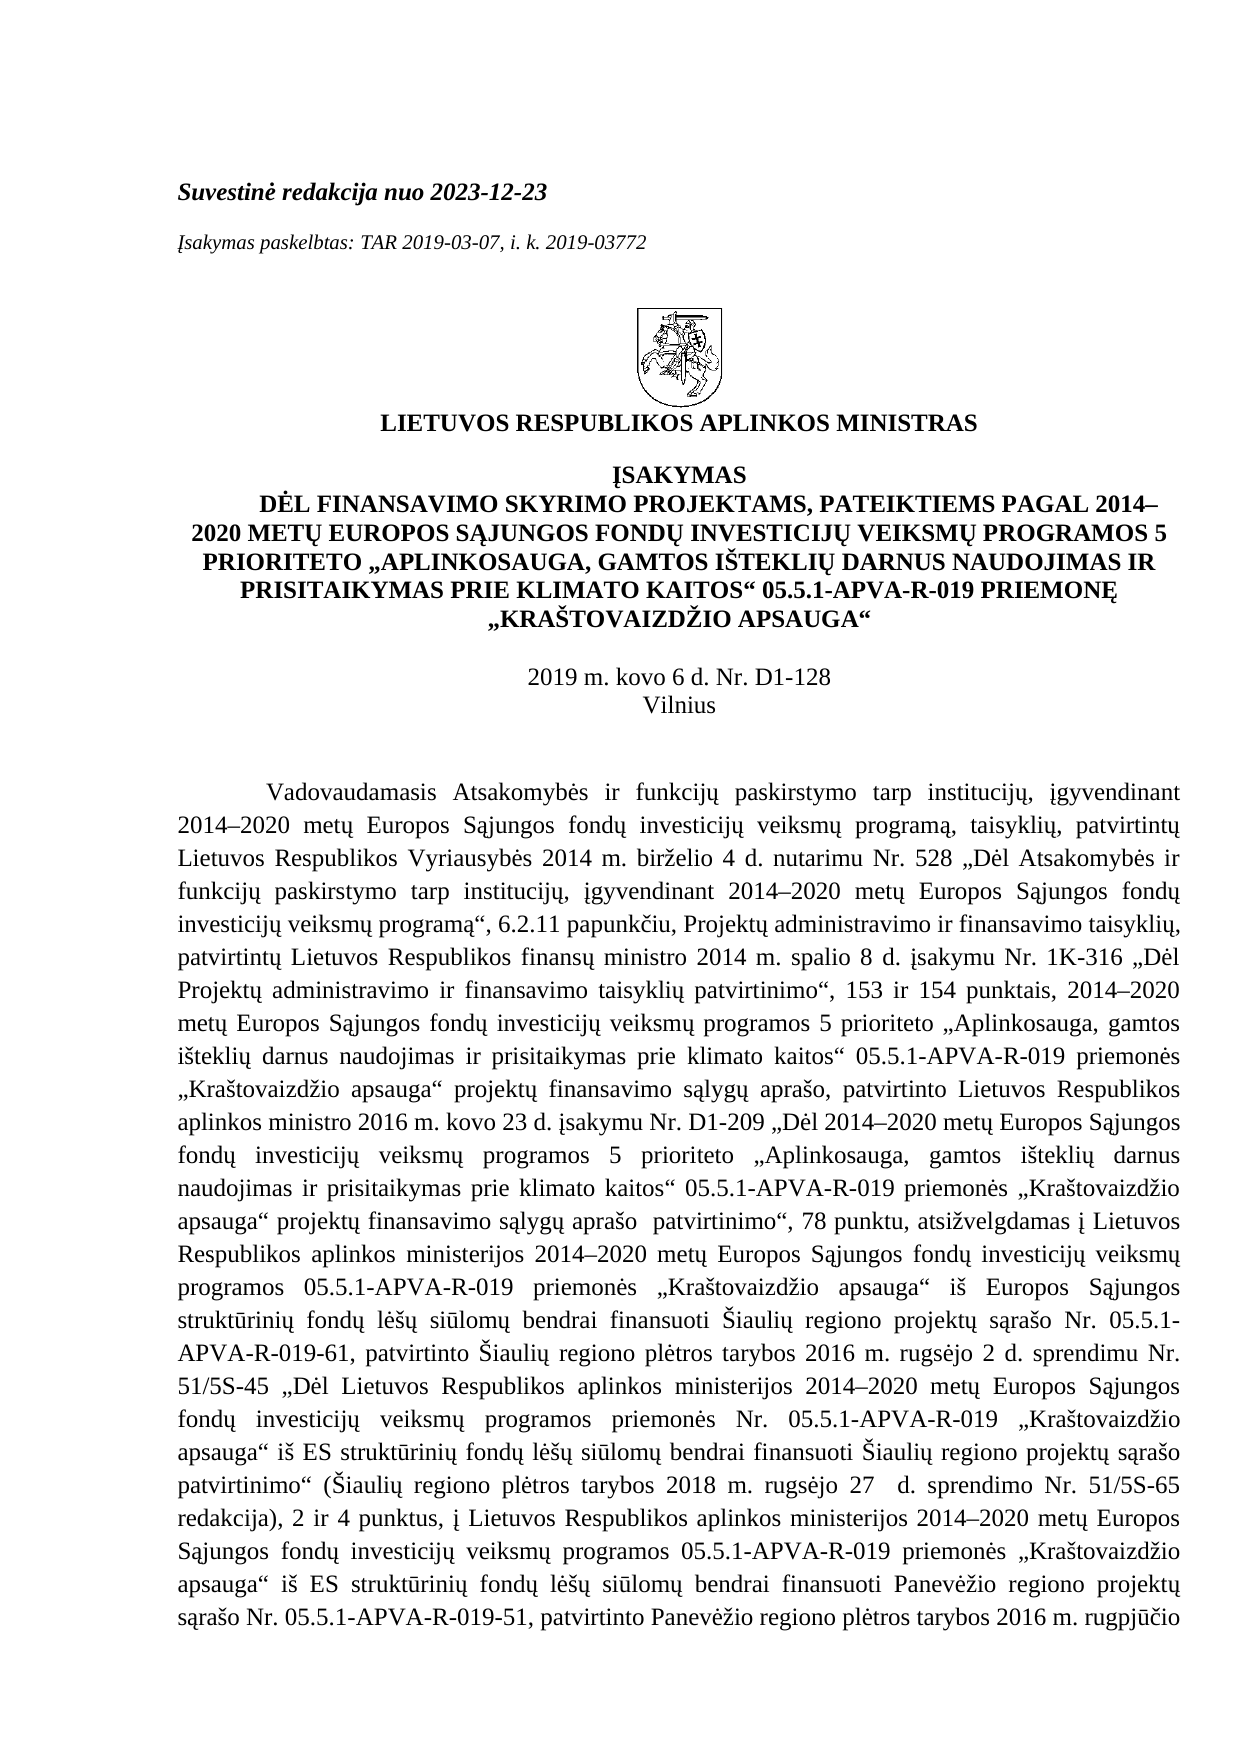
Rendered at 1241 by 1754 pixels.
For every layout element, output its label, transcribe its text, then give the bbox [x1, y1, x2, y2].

text 2019 m. kovo 6 d. Nr. D1-128 [177, 662, 1181, 691]
text Suvestinė redakcija nuo 2023-12-23 [177, 177, 1181, 206]
text LIETUVOS RESPUBLIKOS APLINKOS MINISTRAS [177, 408, 1181, 437]
text Vilnius [177, 691, 1181, 719]
text ĮSAKYMAS [177, 461, 1181, 489]
text Vadovaudamasis Atsakomybės ir funkcijų paskirstymo tarp institucijų, įgyvendinant 2014–2020 metų Europos Sąjungos fondų investicijų veiksmų programą, taisyklių, patvirtintų Lietuvos Respublikos Vyriausybės 2014 m. birželio 4 d. nutarimu Nr. 528 „Dėl Atsakomybės ir funkcijų paskirstymo tarp institucijų, įgyvendinant 2014–2020 metų Europos Sąjungos fondų investicijų veiksmų programą“, 6.2.11 papunkčiu, Projektų administravimo ir finansavimo taisyklių, patvirtintų Lietuvos Respublikos finansų ministro 2014 m. spalio 8 d. įsakymu Nr. 1K-316 „Dėl Projektų administravimo ir finansavimo taisyklių patvirtinimo“, 153 ir 154 punktais, 2014–2020 metų Europos Sąjungos fondų investicijų veiksmų programos 5 prioriteto „Aplinkosauga, gamtos išteklių darnus naudojimas ir prisitaikymas prie klimato kaitos“ 05.5.1-APVA-R-019 priemonės „Kraštovaizdžio apsauga“ projektų finansavimo sąlygų aprašo, patvirtinto Lietuvos Respublikos aplinkos ministro 2016 m. kovo 23 d. įsakymu Nr. D1-209 „Dėl 2014–2020 metų Europos Sąjungos fondų investicijų veiksmų programos 5 prioriteto „Aplinkosauga, gamtos išteklių darnus naudojimas ir prisitaikymas prie klimato kaitos“ 05.5.1-APVA-R-019 priemonės „Kraštovaizdžio apsauga“ projektų finansavimo sąlygų aprašo patvirtinimo“, 78 punktu, atsižvelgdamas į Lietuvos Respublikos aplinkos ministerijos 2014–2020 metų Europos Sąjungos fondų investicijų veiksmų programos 05.5.1-APVA-R-019 priemonės „Kraštovaizdžio apsauga“ iš Europos Sąjungos struktūrinių fondų lėšų siūlomų bendrai finansuoti Šiaulių regiono projektų sąrašo Nr. 05.5.1-APVA-R-019-61, patvirtinto Šiaulių regiono plėtros tarybos 2016 m. rugsėjo 2 d. sprendimu Nr. 51/5S-45 „Dėl Lietuvos Respublikos aplinkos ministerijos 2014–2020 metų Europos Sąjungos fondų investicijų veiksmų programos priemonės Nr. 05.5.1-APVA-R-019 „Kraštovaizdžio apsauga“ iš ES struktūrinių fondų lėšų siūlomų bendrai finansuoti Šiaulių regiono projektų sąrašo patvirtinimo“ (Šiaulių regiono plėtros tarybos 2018 m. rugsėjo 27 d. sprendimo Nr. 51/5S-65 redakcija), 2 ir 4 punktus, į Lietuvos Respublikos aplinkos ministerijos 2014–2020 metų Europos Sąjungos fondų investicijų veiksmų programos 05.5.1-APVA-R-019 priemonės „Kraštovaizdžio apsauga“ iš ES struktūrinių fondų lėšų siūlomų bendrai finansuoti Panevėžio regiono projektų sąrašo Nr. 05.5.1-APVA-R-019-51, patvirtinto Panevėžio regiono plėtros tarybos 2016 m. rugpjūčio [177, 777, 1181, 1631]
text DĖL FINANSAVIMO SKYRIMO PROJEKTAMS, PATEIKTIEMS PAGAL 2014–2020 METŲ EUROPOS SĄJUNGOS FONDŲ INVESTICIJŲ VEIKSMŲ PROGRAMOS 5 PRIORITETO „APLINKOSAUGA, GAMTOS IŠTEKLIŲ DARNUS NAUDOJIMAS IR PRISITAIKYMAS PRIE KLIMATO KAITOS“ 05.5.1-APVA-R-019 PRIEMONĘ „KRAŠTOVAIZDŽIO APSAUGA“ [177, 489, 1181, 633]
text Įsakymas paskelbtas: TAR 2019-03-07, i. k. 2019-03772 [177, 230, 1181, 254]
